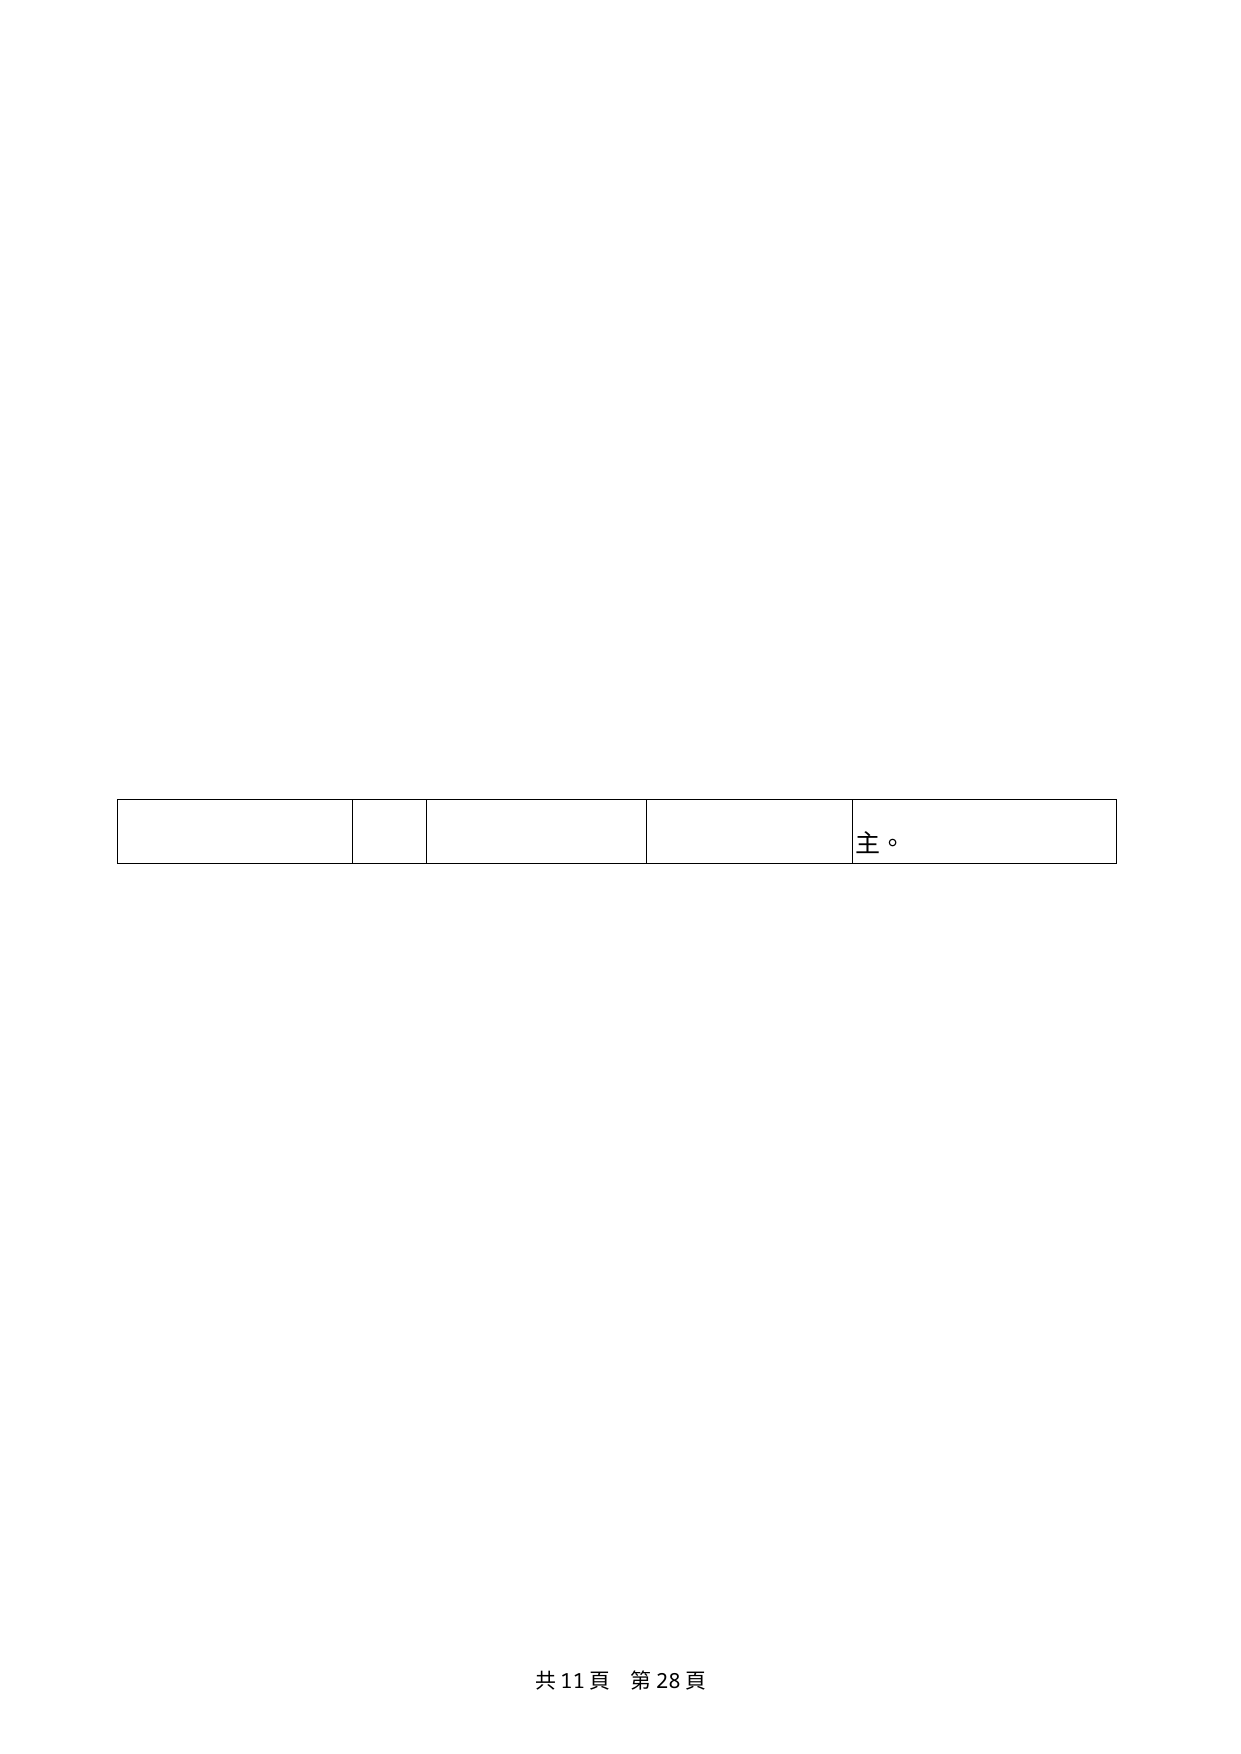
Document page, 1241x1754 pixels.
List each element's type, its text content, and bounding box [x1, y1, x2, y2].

table_cell 主。 [853, 800, 1116, 863]
table_cell [118, 800, 352, 863]
table_cell [427, 800, 646, 863]
table_cell [647, 800, 852, 863]
table_cell [353, 800, 426, 863]
